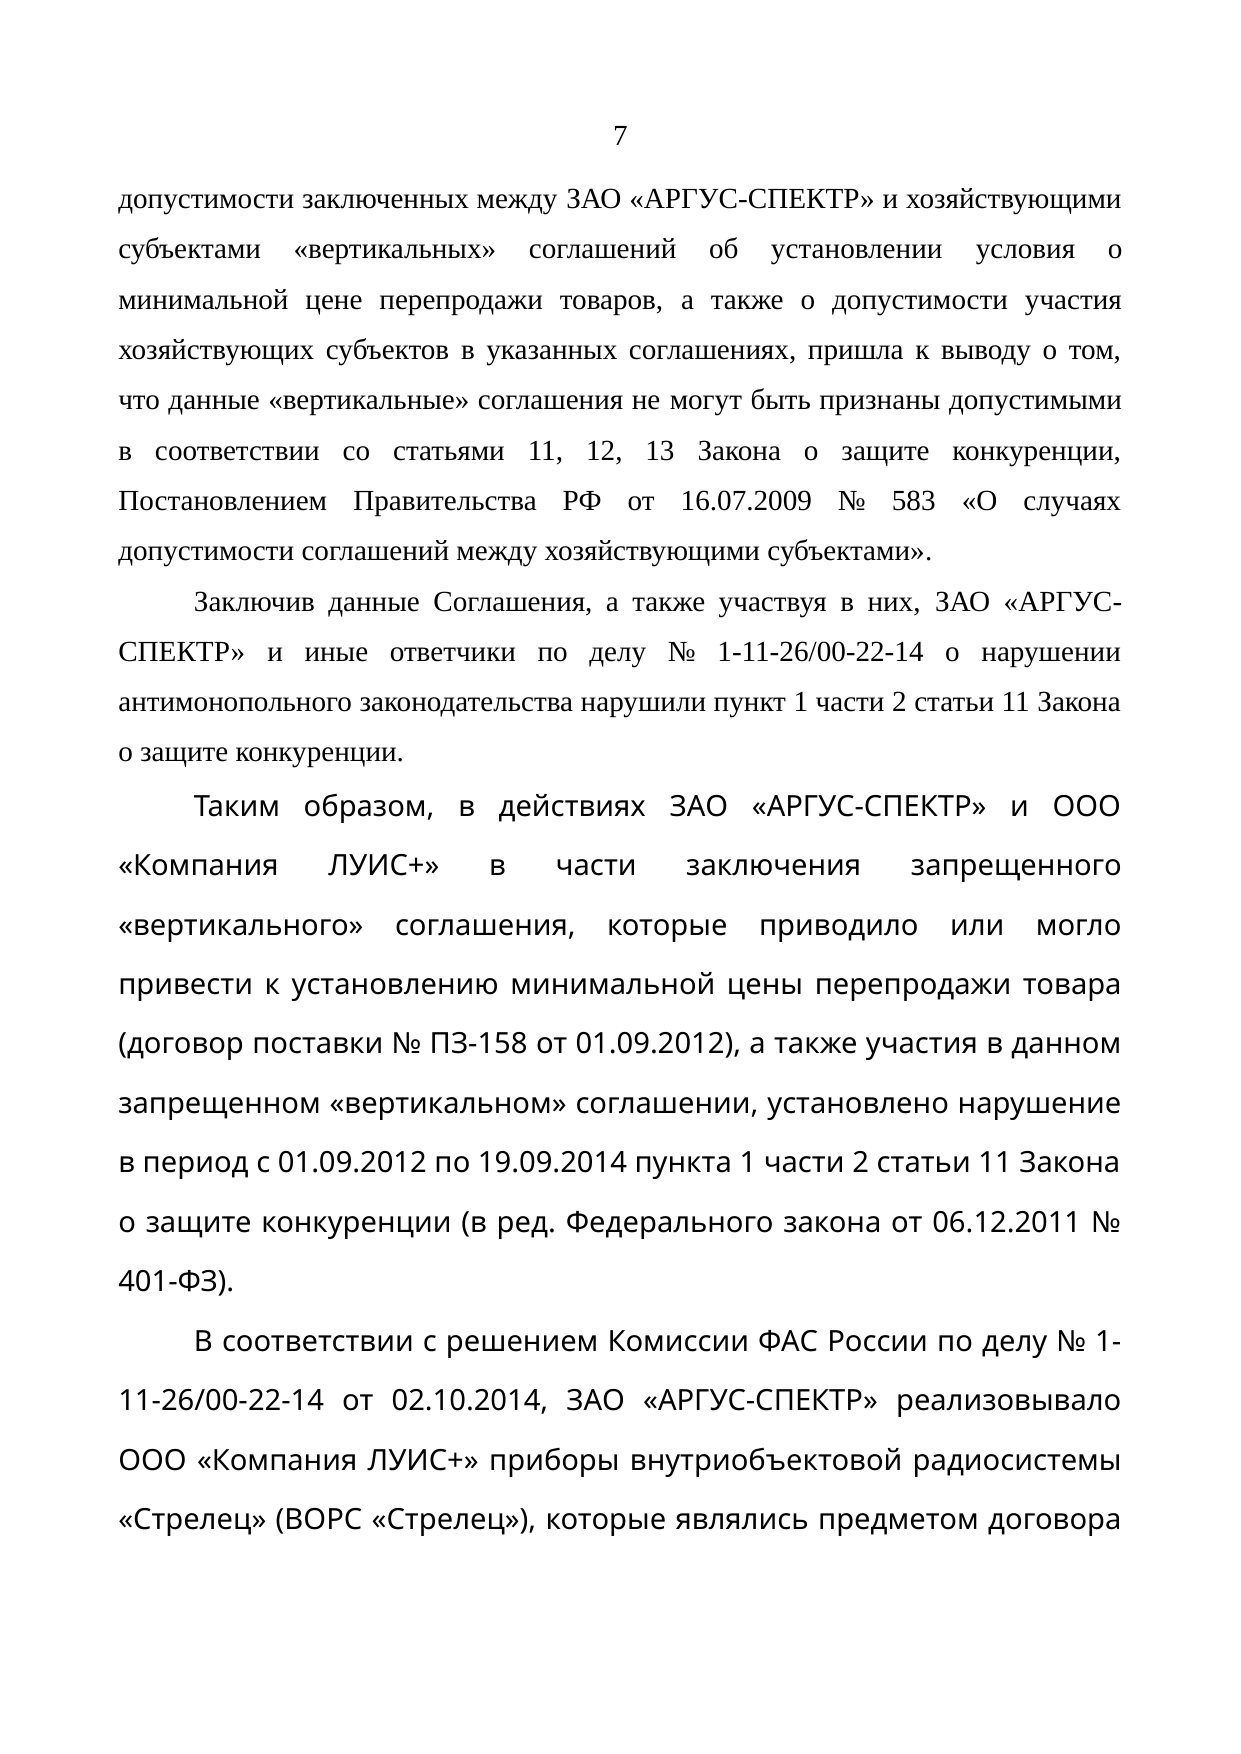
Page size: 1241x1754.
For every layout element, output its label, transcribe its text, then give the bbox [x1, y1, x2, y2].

text Заключив данные Соглашения, а также участвуя в них, ЗАО «АРГУС-СПЕКТР» и иные ответчики по делу № 1-11-26/00-22-14 о нарушении антимонопольного законодательства нарушили пункт 1 части 2 статьи 11 Закона о защите конкуренции. [118, 584, 1122, 768]
text В соответствии с решением Комиссии ФАС России по делу № 1-11-26/00-22-14 от 02.10.2014, ЗАО «АРГУС-СПЕКТР» реализовывало ООО «Компания ЛУИС+» приборы внутриобъектовой радиосистемы «Стрелец» (ВОРС «Стрелец»), которые являлись предметом договора [118, 1320, 1122, 1538]
text Таким образом, в действиях ЗАО «АРГУС-СПЕКТР» и ООО «Компания ЛУИС+» в части заключения запрещенного «вертикального» соглашения, которые приводило или могло привести к установлению минимальной цены перепродажи товара (договор поставки № ПЗ-158 от 01.09.2012), а также участия в данном запрещенном «вертикальном» соглашении, установлено нарушение в период с 01.09.2012 по 19.09.2014 пункта 1 части 2 статьи 11 Закона о защите конкуренции (в ред. Федерального закона от 06.12.2011 № 401-ФЗ). [118, 785, 1122, 1300]
text допустимости заключенных между ЗАО «АРГУС-СПЕКТР» и хозяйствующими субъектами «вертикальных» соглашений об установлении условия о минимальной цене перепродажи товаров, а также о допустимости участия хозяйствующих субъектов в указанных соглашениях, пришла к выводу о том, что данные «вертикальные» соглашения не могут быть признаны допустимыми в соответствии со статьями 11, 12, 13 Закона о защите конкуренции, Постановлением Правительства РФ от 16.07.2009 № 583 «О случаях допустимости соглашений между хозяйствующими субъектами». [118, 181, 1122, 567]
